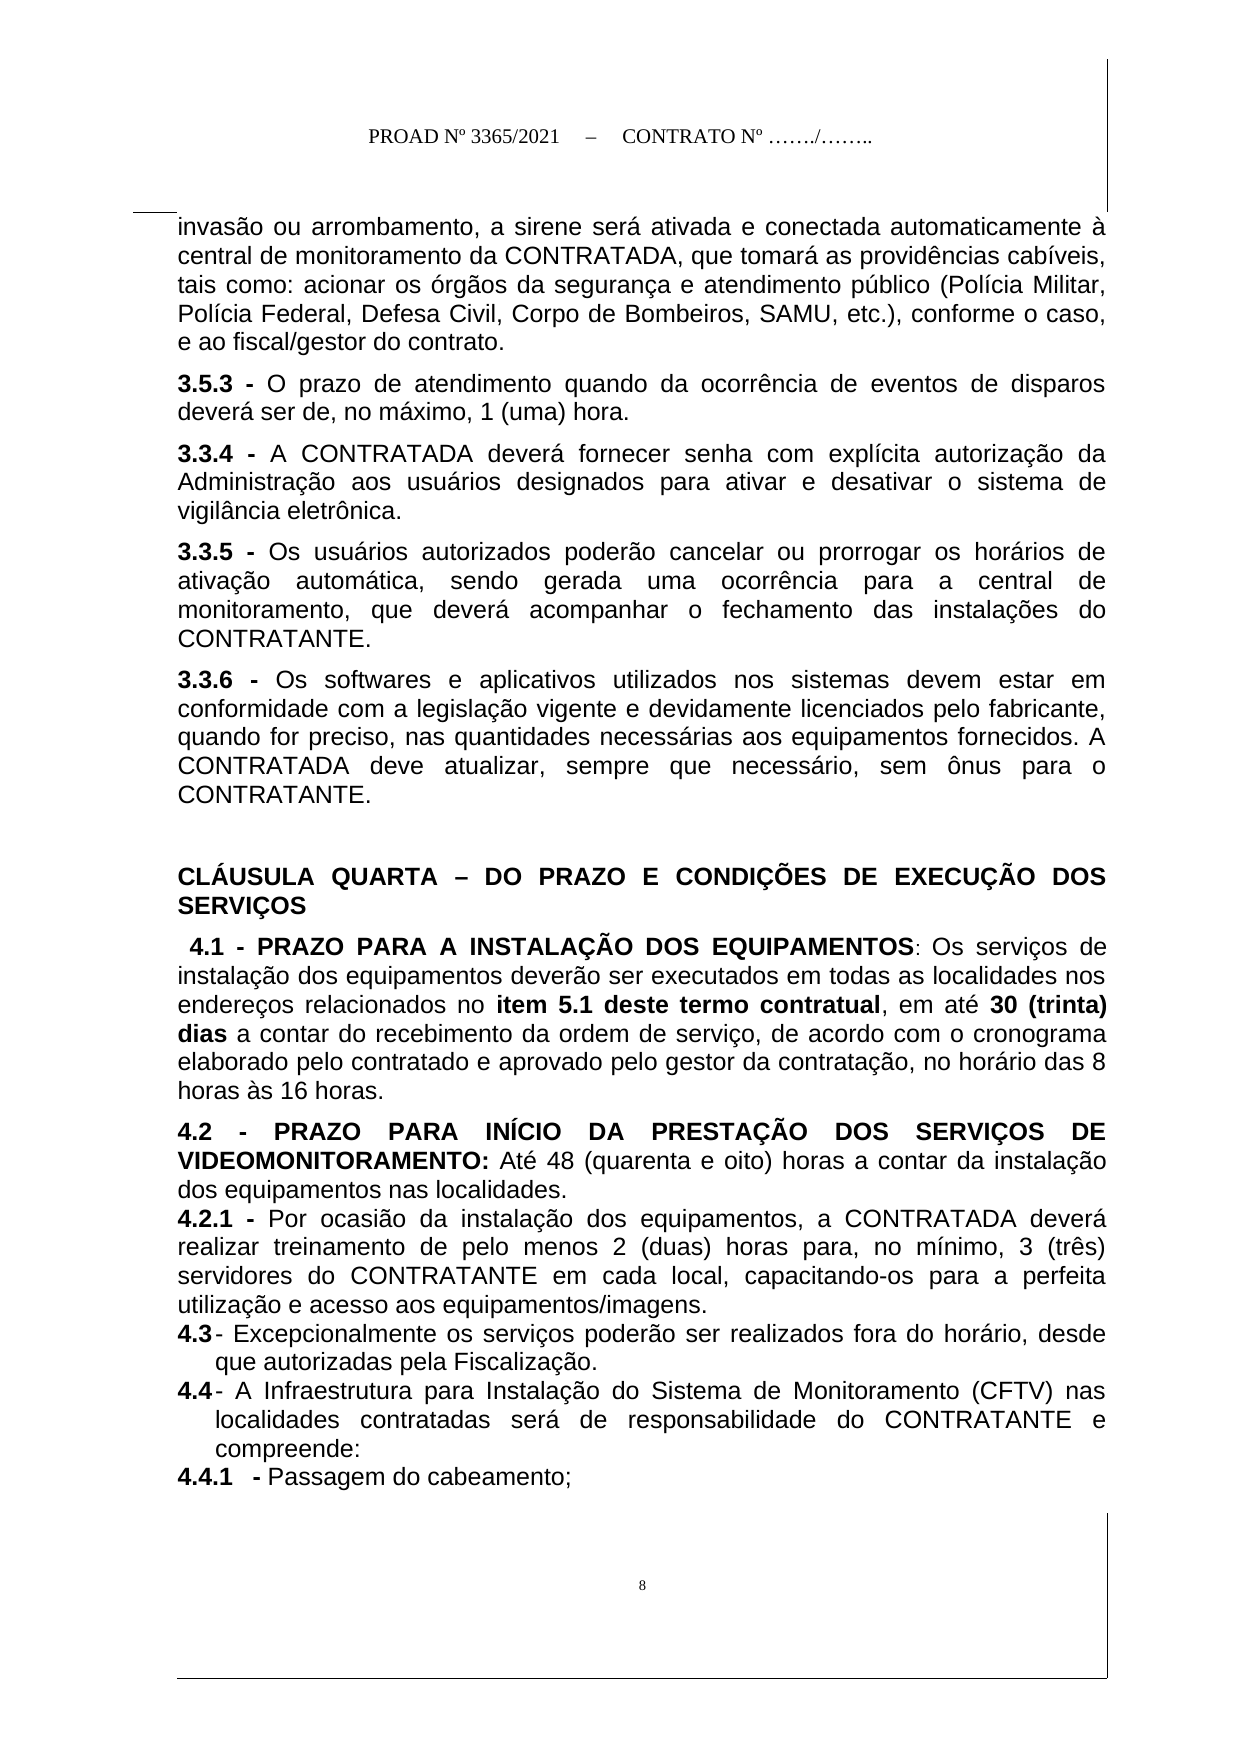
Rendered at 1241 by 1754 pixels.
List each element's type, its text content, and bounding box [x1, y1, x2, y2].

text 4.2 - PRAZO PARA INÍCIO DA PRESTAÇÃO DOS SERVIÇOS DE VIDEOMONITORAMENTO: Até 48 (quarenta e oito) horas a contar da instalação dos equipamentos nas localidades. [177, 1117, 1107, 1203]
text CLÁUSULA QUARTA – DO PRAZO E CONDIÇÕES DE EXECUÇÃO DOS SERVIÇOS [177, 862, 1107, 920]
text 3.5.3 - O prazo de atendimento quando da ocorrência de eventos de disparos deverá ser de, no máximo, 1 (uma) hora. [177, 368, 1107, 426]
text 4.1 - PRAZO PARA A INSTALAÇÃO DOS EQUIPAMENTOS: Os serviços de instalação dos equipamentos deverão ser executados em todas as localidades nos endereços relacionados no item 5.1 deste termo contratual, em até 30 (trinta) dias a contar do recebimento da ordem de serviço, de acordo com o cronograma elaborado pelo contratado e aprovado pelo gestor da contratação, no horário das 8 horas às 16 horas. [177, 932, 1107, 1105]
list - Passagem do cabeamento; [177, 1462, 1107, 1491]
text 4.2.1 - Por ocasião da instalação dos equipamentos, a CONTRATADA deverá realizar treinamento de pelo menos 2 (duas) horas para, no mínimo, 3 (três) servidores do CONTRATANTE em cada local, capacitando-os para a perfeita utilização e acesso aos equipamentos/imagens. [177, 1203, 1107, 1318]
text invasão ou arrombamento, a sirene será ativada e conectada automaticamente à central de monitoramento da CONTRATADA, que tomará as providências cabíveis, tais como: acionar os órgãos da segurança e atendimento público (Polícia Militar, Polícia Federal, Defesa Civil, Corpo de Bombeiros, SAMU, etc.), conforme o caso, e ao fiscal/gestor do contrato. [177, 212, 1107, 356]
text 3.3.5 - Os usuários autorizados poderão cancelar ou prorrogar os horários de ativação automática, sendo gerada uma ocorrência para a central de monitoramento, que deverá acompanhar o fechamento das instalações do CONTRATANTE. [177, 537, 1107, 652]
list - A Infraestrutura para Instalação do Sistema de Monitoramento (CFTV) nas localidades contratadas será de responsabilidade do CONTRATANTE e compreende: [177, 1376, 1107, 1462]
text 3.3.6 - Os softwares e aplicativos utilizados nos sistemas devem estar em conformidade com a legislação vigente e devidamente licenciados pelo fabricante, quando for preciso, nas quantidades necessárias aos equipamentos fornecidos. A CONTRATADA deve atualizar, sempre que necessário, sem ônus para o CONTRATANTE. [177, 665, 1107, 808]
text 3.3.4 - A CONTRATADA deverá fornecer senha com explícita autorização da Administração aos usuários designados para ativar e desativar o sistema de vigilância eletrônica. [177, 438, 1107, 525]
list - Excepcionalmente os serviços poderão ser realizados fora do horário, desde que autorizadas pela Fiscalização. [177, 1318, 1107, 1376]
